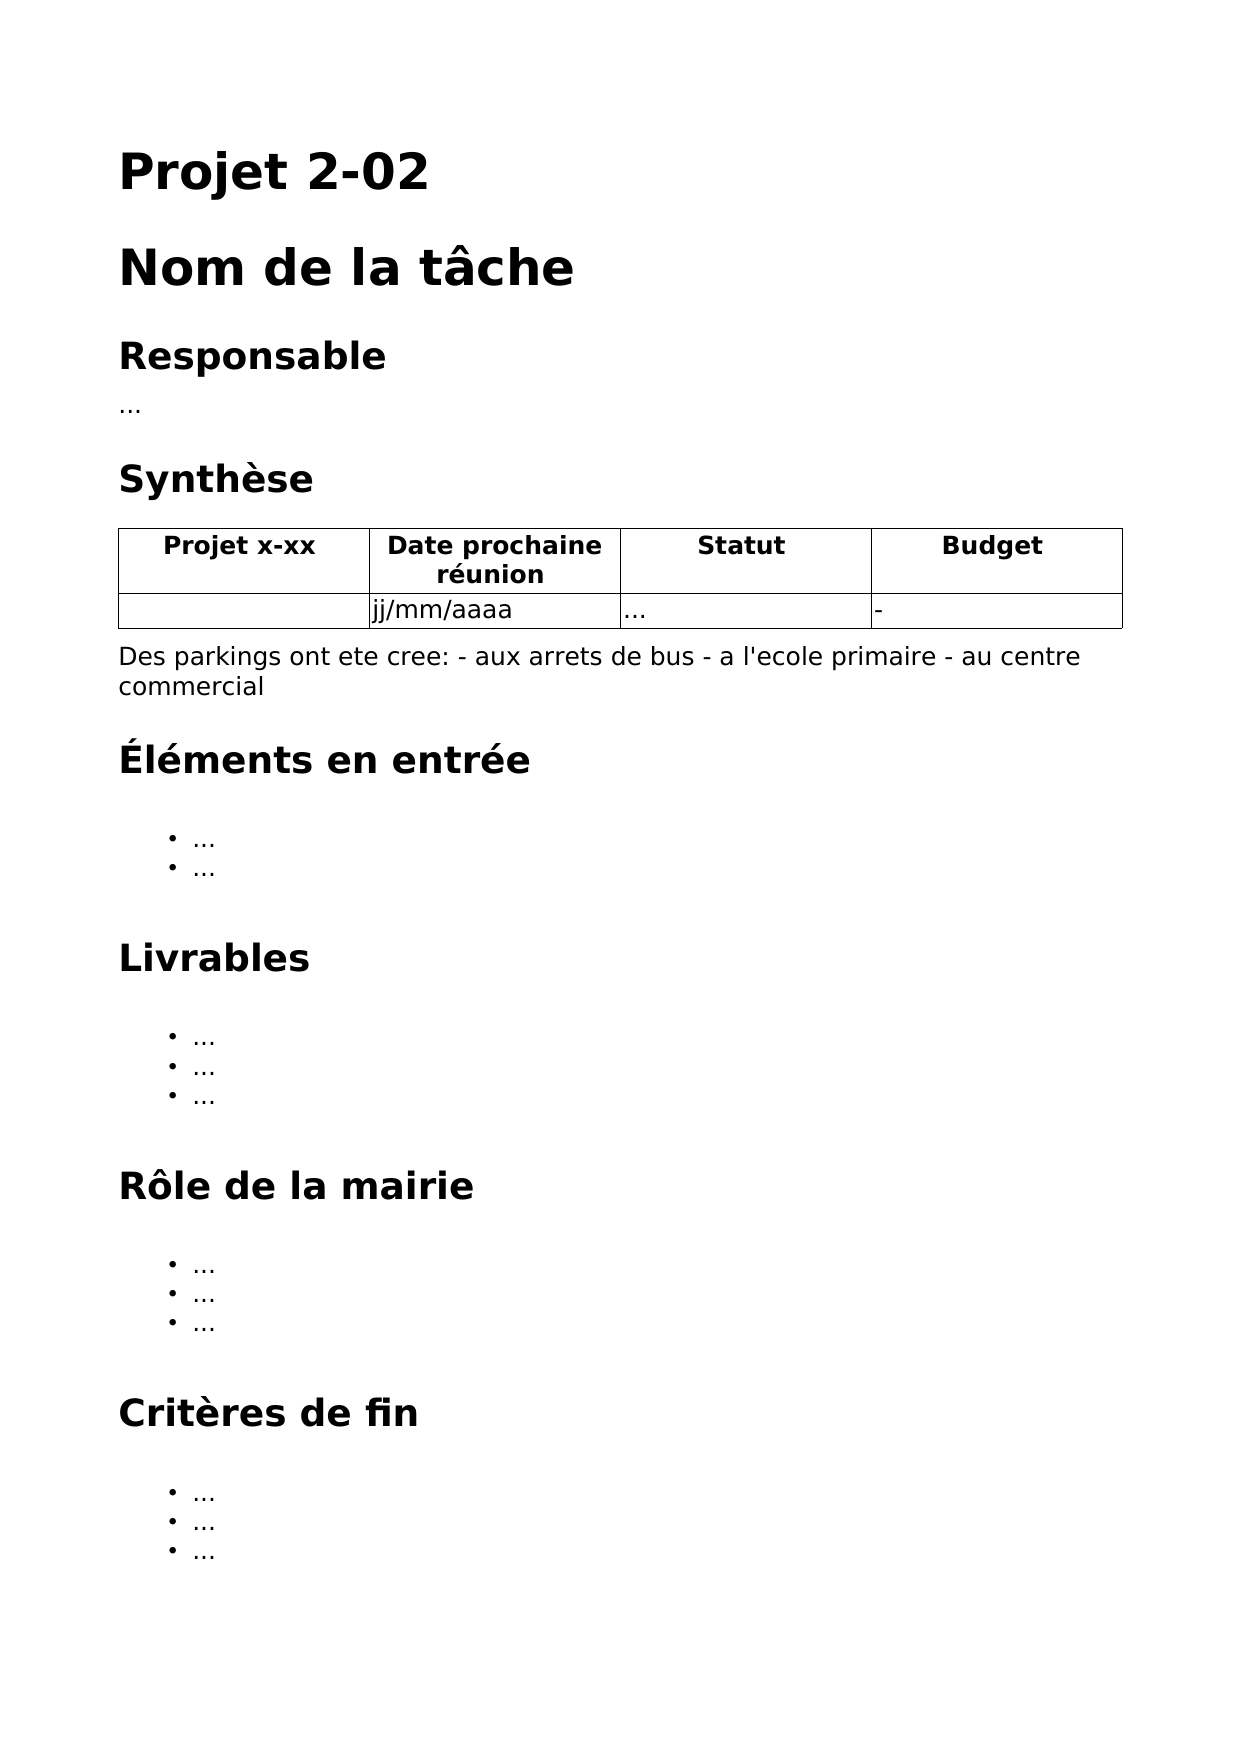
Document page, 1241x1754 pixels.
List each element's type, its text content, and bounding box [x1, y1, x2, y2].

table_header Statut [621, 529, 871, 593]
subtitle Rôle de la mairie [118, 1164, 1122, 1208]
subtitle Synthèse [118, 457, 1122, 501]
list ... [177, 1052, 1122, 1081]
list ... [177, 853, 1122, 882]
list ... [177, 1279, 1122, 1308]
table_header Projet x-xx [119, 529, 369, 593]
table_cell [119, 594, 369, 628]
list ... [177, 1022, 1122, 1052]
list ... [177, 1507, 1122, 1536]
list ... [177, 824, 1122, 853]
subtitle Critères de fin [118, 1392, 1122, 1436]
subtitle Éléments en entrée [118, 738, 1122, 782]
subtitle Livrables [118, 937, 1122, 981]
text ... [118, 391, 1122, 420]
table_header Budget [872, 529, 1122, 593]
table_cell jj/mm/aaaa [370, 594, 620, 628]
list ... [177, 1250, 1122, 1279]
table_cell - [872, 594, 1122, 628]
list ... [177, 1081, 1122, 1110]
table_header Date prochaine réunion [370, 529, 620, 593]
table_cell ... [621, 594, 871, 628]
subtitle Nom de la tâche [118, 239, 1122, 297]
list ... [177, 1308, 1122, 1338]
text Des parkings ont ete cree: - aux arrets de bus - a l'ecole primaire - au centre commercial [118, 643, 1122, 701]
subtitle Responsable [118, 334, 1122, 378]
list ... [177, 1478, 1122, 1507]
list ... [177, 1536, 1122, 1565]
subtitle Projet 2-02 [118, 143, 1122, 201]
